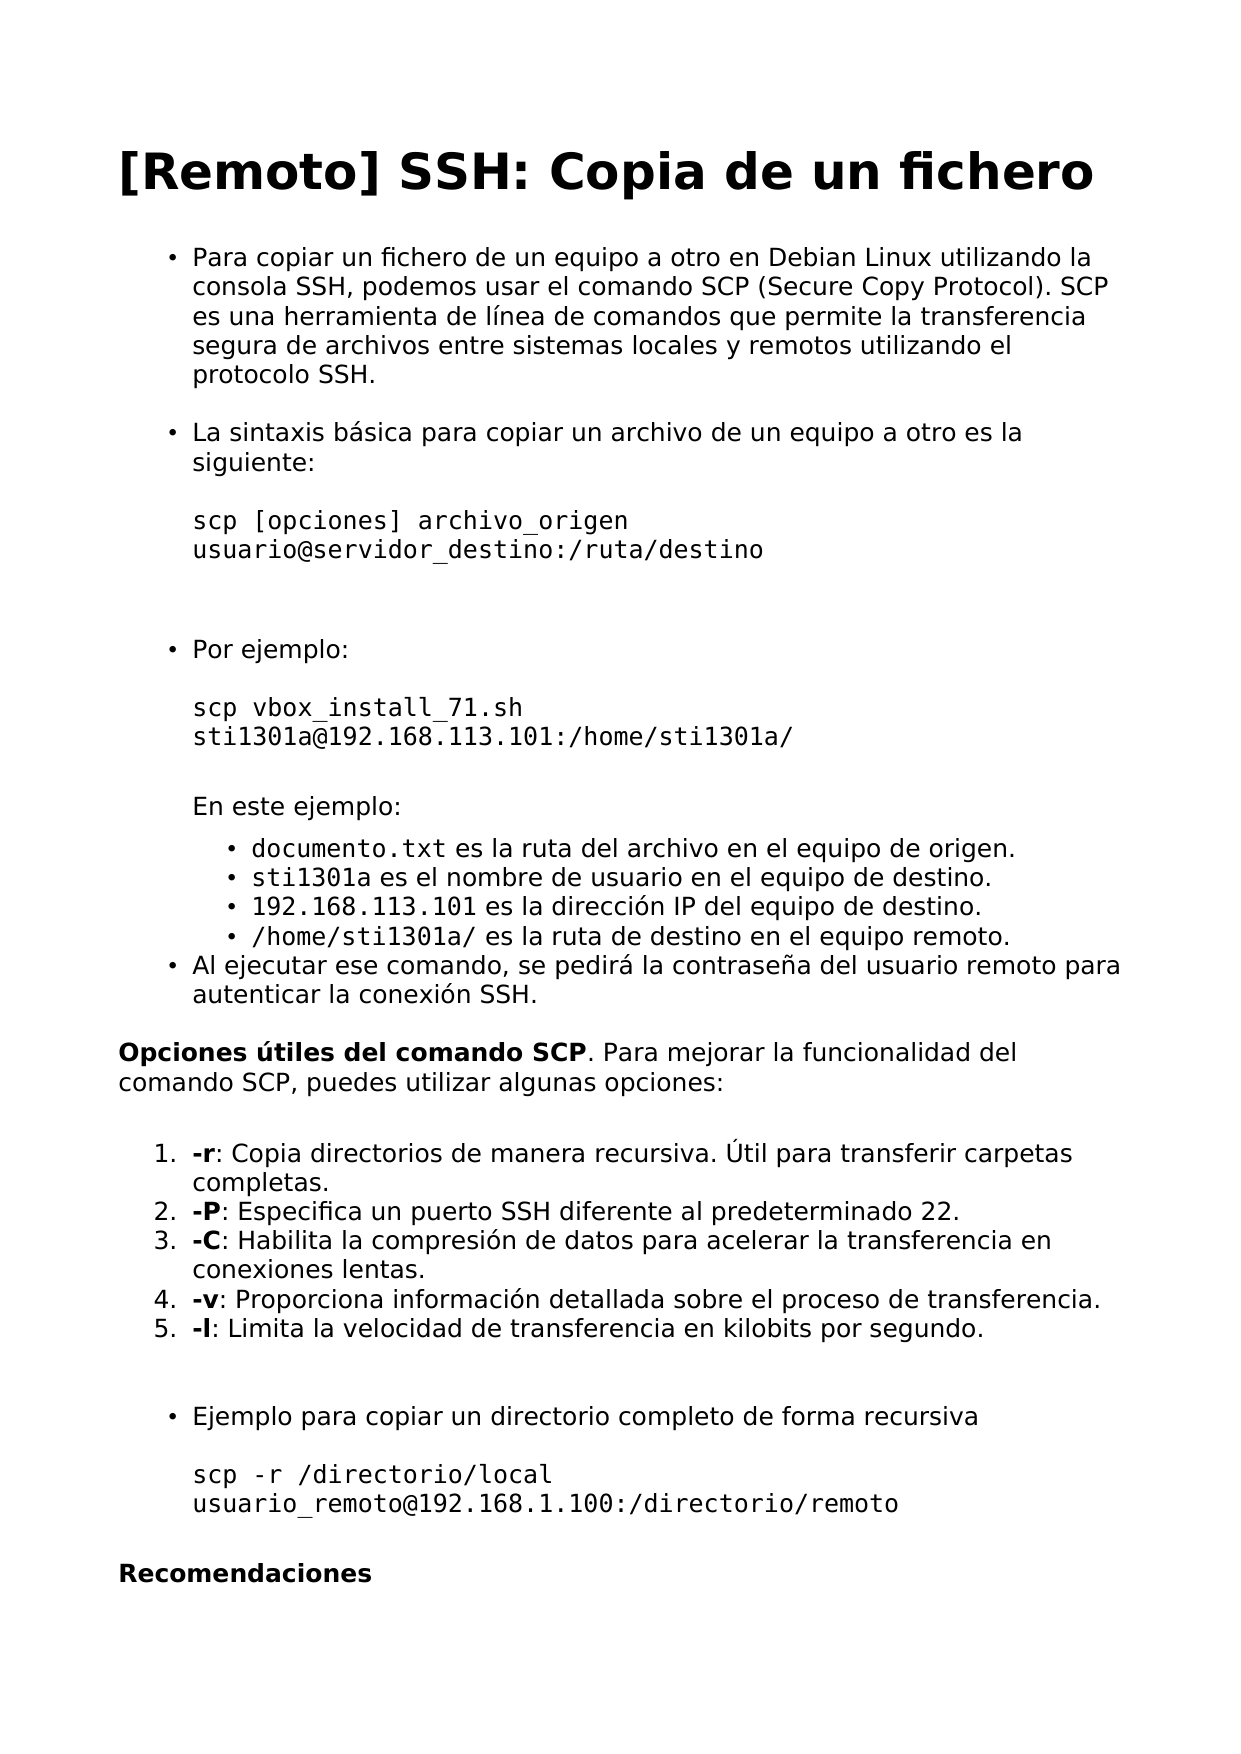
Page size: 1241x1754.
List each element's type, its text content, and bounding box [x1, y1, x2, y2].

list Para copiar un fichero de un equipo a otro en Debian Linux utilizando la consola SSH, podemos usar el comando SCP (Secure Copy Protocol). SCP es una herramienta de línea de comandos que permite la transferencia segura de archivos entre sistemas locales y remotos utilizando el protocolo SSH. [177, 243, 1122, 389]
list En este ejemplo: [177, 792, 1122, 822]
text Recomendaciones [118, 1560, 1122, 1589]
list scp [opciones] archivo_origen usuario@servidor_destino:/ruta/destino [177, 477, 1122, 594]
list La sintaxis básica para copiar un archivo de un equipo a otro es la siguiente: [177, 419, 1122, 477]
list sti1301a es el nombre de usuario en el equipo de destino. [236, 863, 1122, 892]
subtitle [Remoto] SSH: Copia de un fichero [118, 143, 1122, 201]
list scp vbox_install_71.sh sti1301a@192.168.113.101:/home/sti1301a/ [177, 664, 1122, 781]
list /home/sti1301a/ es la ruta de destino en el equipo remoto. [236, 922, 1122, 951]
list documento.txt es la ruta del archivo en el equipo de origen. [236, 834, 1122, 863]
list Ejemplo para copiar un directorio completo de forma recursiva [177, 1402, 1122, 1431]
list Al ejecutar ese comando, se pedirá la contraseña del usuario remoto para autenticar la conexión SSH. [177, 951, 1122, 1009]
list Por ejemplo: [177, 635, 1122, 664]
list scp -r /directorio/local usuario_remoto@192.168.1.100:/directorio/remoto [177, 1431, 1122, 1548]
list -v: Proporciona información detallada sobre el proceso de transferencia. [177, 1285, 1122, 1314]
list 192.168.113.101 es la dirección IP del equipo de destino. [236, 892, 1122, 922]
text Opciones útiles del comando SCP. Para mejorar la funcionalidad del comando SCP, puedes utilizar algunas opciones: [118, 1039, 1122, 1097]
list -P: Especifica un puerto SSH diferente al predeterminado 22. [177, 1197, 1122, 1226]
list -l: Limita la velocidad de transferencia en kilobits por segundo. [177, 1314, 1122, 1343]
list -r: Copia directorios de manera recursiva. Útil para transferir carpetas completas. [177, 1139, 1122, 1197]
list -C: Habilita la compresión de datos para acelerar la transferencia en conexiones lentas. [177, 1226, 1122, 1285]
